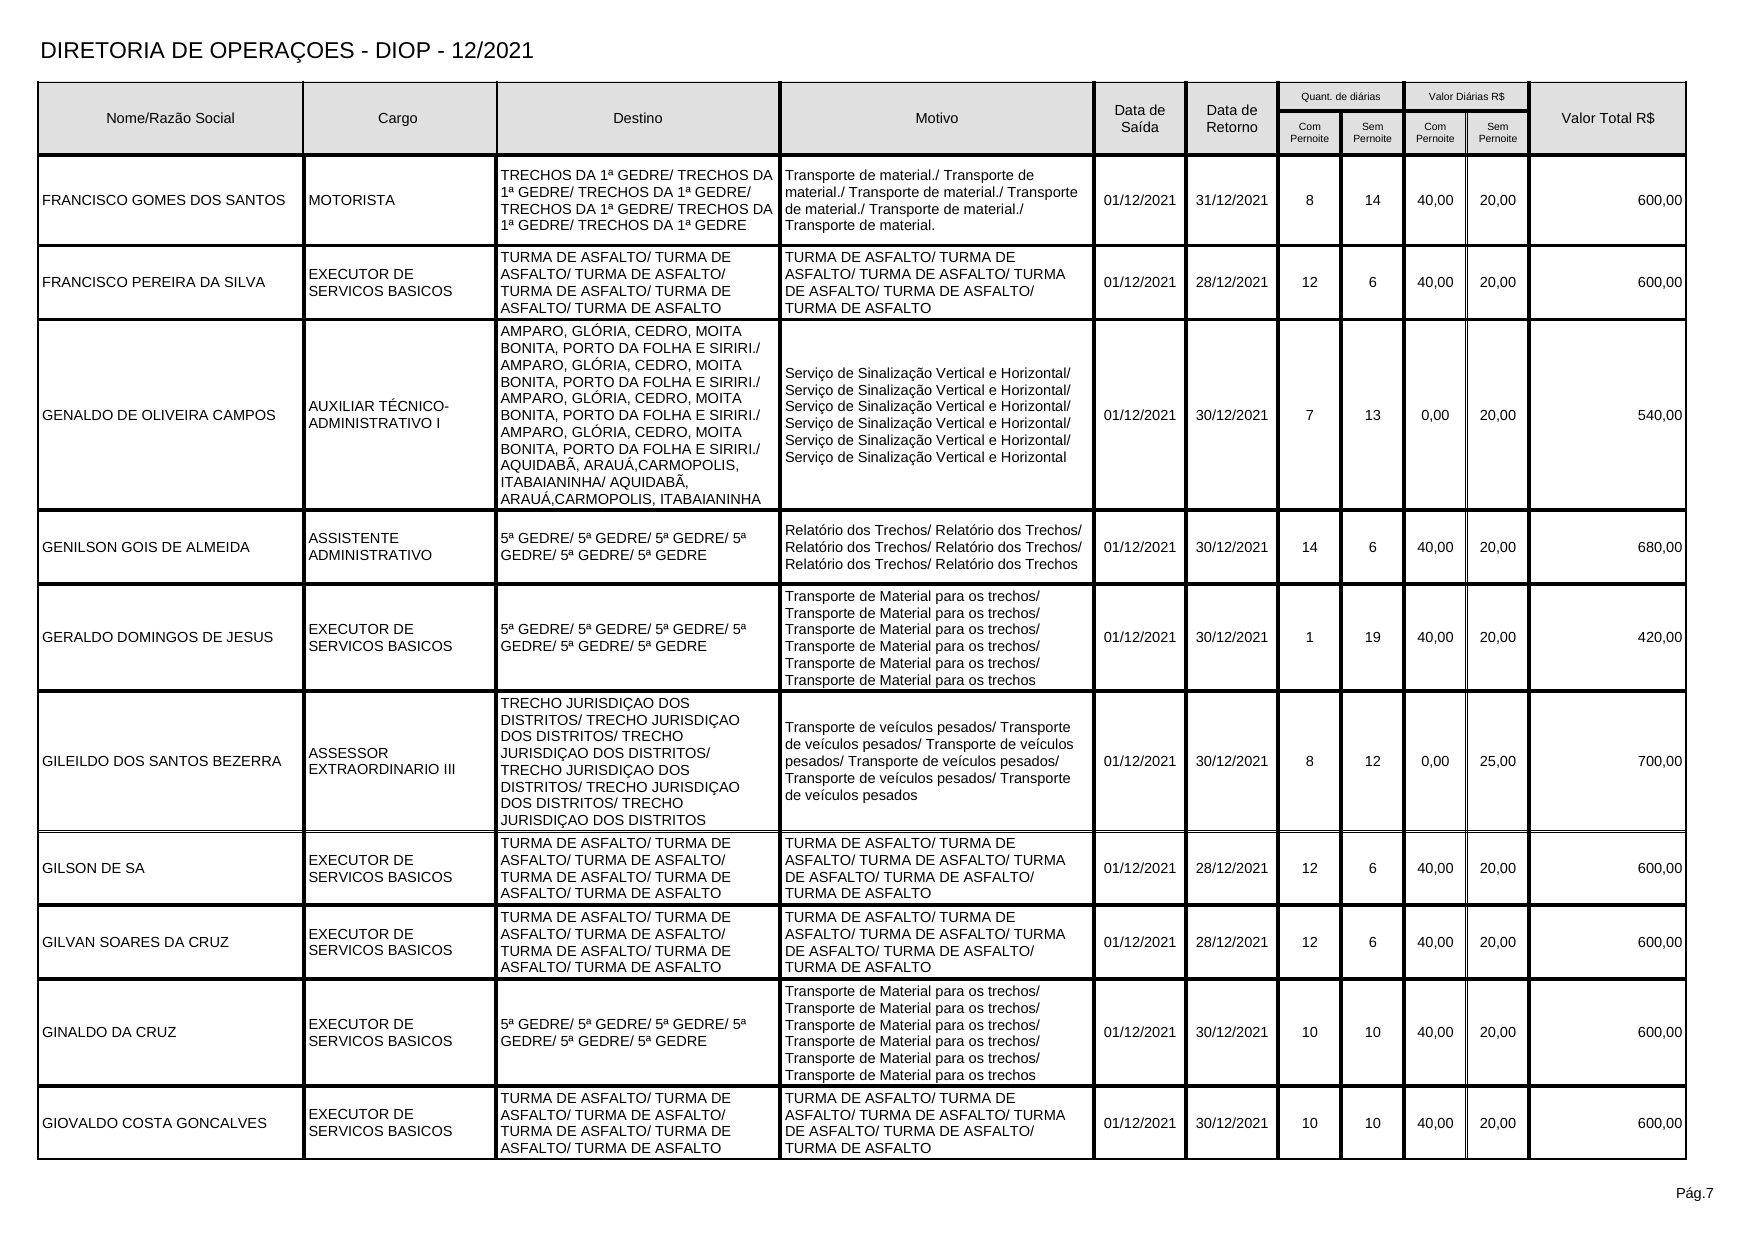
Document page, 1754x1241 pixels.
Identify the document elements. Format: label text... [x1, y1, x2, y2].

table_cell Quant. de diárias [1280, 83, 1402, 109]
table_cell [1687, 81, 1717, 1185]
table_cell Valor Diárias R$ [1406, 83, 1527, 109]
table_cell [37, 1160, 1687, 1185]
table_cell 01/12/2021 [1096, 586, 1184, 689]
table_cell Destino [498, 83, 778, 153]
table_cell 40,00 [1406, 833, 1465, 903]
table_cell 10 [1280, 981, 1339, 1084]
table_cell 6 [1343, 907, 1402, 977]
table_cell 28/12/2021 [1188, 247, 1276, 318]
table_cell 0,00 [1406, 693, 1465, 830]
table_cell 20,00 [1468, 157, 1527, 244]
table_cell 5ª GEDRE/ 5ª GEDRE/ 5ª GEDRE/ 5ª GEDRE/ 5ª GEDRE/ 5ª GEDRE [498, 586, 778, 689]
table_cell EXECUTOR DE SERVICOS BASICOS [306, 247, 494, 318]
table_cell 30/12/2021 [1188, 512, 1276, 582]
table_cell 600,00 [1531, 157, 1685, 244]
table_cell 01/12/2021 [1096, 833, 1184, 903]
table_cell GENILSON GOIS DE ALMEIDA [39, 512, 302, 582]
table_cell 30/12/2021 [1188, 981, 1276, 1084]
table_cell 31/12/2021 [1188, 157, 1276, 244]
table_cell 10 [1280, 1088, 1339, 1158]
table_cell EXECUTOR DE SERVICOS BASICOS [306, 586, 494, 689]
table_cell 01/12/2021 [1096, 1088, 1184, 1158]
table_cell 10 [1343, 981, 1402, 1084]
table_cell 6 [1343, 512, 1402, 582]
table_cell 0,00 [1406, 321, 1465, 508]
table_cell 30/12/2021 [1188, 321, 1276, 508]
table_cell Transporte de veículos pesados/ Transporte de veículos pesados/ Transporte de veículos pesados/ Transporte de veículos pesados/ Transporte de veículos pesados/ Transporte de veículos pesados [782, 693, 1092, 830]
table_cell ASSESSOR EXTRAORDINARIO III [306, 693, 494, 830]
table_cell TURMA DE ASFALTO/ TURMA DE ASFALTO/ TURMA DE ASFALTO/ TURMA DE ASFALTO/ TURMA DE ASFALTO/ TURMA DE ASFALTO [782, 1088, 1092, 1158]
table_cell Com Pernoite [1406, 113, 1465, 153]
table_cell 01/12/2021 [1096, 907, 1184, 977]
table_cell Cargo [304, 83, 496, 153]
table_cell DIRETORIA DE OPERAÇOES - DIOP - 12/2021 [37, 37, 1322, 67]
table_cell 20,00 [1468, 247, 1527, 318]
table_cell Serviço de Sinalização Vertical e Horizontal/ Serviço de Sinalização Vertical e Horizontal/ Serviço de Sinalização Vertical e Horizontal/ Serviço de Sinalização Vertical e Horizontal/ Serviço de Sinalização Vertical e Horizontal/ Serviço de Sinalização Vertical e Horizontal [782, 321, 1092, 508]
table_cell 1 [1280, 586, 1339, 689]
table_cell Data de Saída [1096, 83, 1184, 153]
table_cell 40,00 [1406, 907, 1465, 977]
table_cell ASSISTENTE ADMINISTRATIVO [306, 512, 494, 582]
table_cell 600,00 [1531, 247, 1685, 318]
table_cell 13 [1343, 321, 1402, 508]
table_cell 7 [1280, 321, 1339, 508]
table_cell MOTORISTA [306, 157, 494, 244]
table_cell 01/12/2021 [1096, 981, 1184, 1084]
table_cell 700,00 [1531, 693, 1685, 830]
table_cell EXECUTOR DE SERVICOS BASICOS [306, 833, 494, 903]
table_cell 30/12/2021 [1188, 586, 1276, 689]
table_cell 10 [1343, 1088, 1402, 1158]
table_cell 600,00 [1531, 907, 1685, 977]
table_cell TURMA DE ASFALTO/ TURMA DE ASFALTO/ TURMA DE ASFALTO/ TURMA DE ASFALTO/ TURMA DE ASFALTO/ TURMA DE ASFALTO [498, 1088, 778, 1158]
table_cell 5ª GEDRE/ 5ª GEDRE/ 5ª GEDRE/ 5ª GEDRE/ 5ª GEDRE/ 5ª GEDRE [498, 981, 778, 1084]
table_cell TURMA DE ASFALTO/ TURMA DE ASFALTO/ TURMA DE ASFALTO/ TURMA DE ASFALTO/ TURMA DE ASFALTO/ TURMA DE ASFALTO [498, 247, 778, 318]
table_cell 30/12/2021 [1188, 693, 1276, 830]
table_cell 6 [1343, 833, 1402, 903]
table_cell 20,00 [1468, 512, 1527, 582]
table_cell 40,00 [1406, 586, 1465, 689]
table_cell TURMA DE ASFALTO/ TURMA DE ASFALTO/ TURMA DE ASFALTO/ TURMA DE ASFALTO/ TURMA DE ASFALTO/ TURMA DE ASFALTO [782, 833, 1092, 903]
table_cell FRANCISCO PEREIRA DA SILVA [39, 247, 302, 318]
table_cell GILEILDO DOS SANTOS BEZERRA [39, 693, 302, 830]
table_cell 680,00 [1531, 512, 1685, 582]
table_cell Transporte de Material para os trechos/ Transporte de Material para os trechos/ Transporte de Material para os trechos/ Transporte de Material para os trechos/ Transporte de Material para os trechos/ Transporte de Material para os trechos [782, 586, 1092, 689]
table_cell 20,00 [1468, 1088, 1527, 1158]
table_cell GENALDO DE OLIVEIRA CAMPOS [39, 321, 302, 508]
table_cell 19 [1343, 586, 1402, 689]
table_cell [37, 1185, 1573, 1202]
table_cell 01/12/2021 [1096, 247, 1184, 318]
table_cell 5ª GEDRE/ 5ª GEDRE/ 5ª GEDRE/ 5ª GEDRE/ 5ª GEDRE/ 5ª GEDRE [498, 512, 778, 582]
table_cell GIOVALDO COSTA GONCALVES [39, 1088, 302, 1158]
table_cell TURMA DE ASFALTO/ TURMA DE ASFALTO/ TURMA DE ASFALTO/ TURMA DE ASFALTO/ TURMA DE ASFALTO/ TURMA DE ASFALTO [498, 907, 778, 977]
table_cell 20,00 [1468, 586, 1527, 689]
table_cell Valor Total R$ [1531, 83, 1685, 153]
table_cell 14 [1280, 512, 1339, 582]
table_cell Transporte de Material para os trechos/ Transporte de Material para os trechos/ Transporte de Material para os trechos/ Transporte de Material para os trechos/ Transporte de Material para os trechos/ Transporte de Material para os trechos [782, 981, 1092, 1084]
table_cell TRECHOS DA 1ª GEDRE/ TRECHOS DA 1ª GEDRE/ TRECHOS DA 1ª GEDRE/ TRECHOS DA 1ª GEDRE/ TRECHOS DA 1ª GEDRE/ TRECHOS DA 1ª GEDRE [498, 157, 778, 244]
table_cell 40,00 [1406, 1088, 1465, 1158]
table_cell GILSON DE SA [39, 833, 302, 903]
table_cell [37, 67, 1322, 81]
table_cell Sem Pernoite [1468, 113, 1527, 153]
table_cell 600,00 [1531, 981, 1685, 1084]
table_cell 01/12/2021 [1096, 157, 1184, 244]
table_cell FRANCISCO GOMES DOS SANTOS [39, 157, 302, 244]
table_cell Com Pernoite [1280, 113, 1339, 153]
table_cell Transporte de material./ Transporte de material./ Transporte de material./ Transporte de material./ Transporte de material./ Transporte de material. [782, 157, 1092, 244]
table_cell Motivo [782, 83, 1092, 153]
table_cell 8 [1280, 157, 1339, 244]
table_cell GERALDO DOMINGOS DE JESUS [39, 586, 302, 689]
table_cell 25,00 [1468, 693, 1527, 830]
table_cell Relatório dos Trechos/ Relatório dos Trechos/ Relatório dos Trechos/ Relatório dos Trechos/ Relatório dos Trechos/ Relatório dos Trechos [782, 512, 1092, 582]
table_cell 12 [1343, 693, 1402, 830]
table_cell 12 [1280, 833, 1339, 903]
table_cell Data de Retorno [1188, 83, 1276, 153]
table_cell 40,00 [1406, 981, 1465, 1084]
table_cell TRECHO JURISDIÇAO DOS DISTRITOS/ TRECHO JURISDIÇAO DOS DISTRITOS/ TRECHO JURISDIÇAO DOS DISTRITOS/ TRECHO JURISDIÇAO DOS DISTRITOS/ TRECHO JURISDIÇAO DOS DISTRITOS/ TRECHO JURISDIÇAO DOS DISTRITOS [498, 693, 778, 830]
table_cell EXECUTOR DE SERVICOS BASICOS [306, 907, 494, 977]
table_cell Sem Pernoite [1343, 113, 1402, 153]
table_cell [1322, 37, 1717, 81]
table_cell 12 [1280, 247, 1339, 318]
table_cell 600,00 [1531, 1088, 1685, 1158]
table_cell 01/12/2021 [1096, 693, 1184, 830]
table_cell 20,00 [1468, 981, 1527, 1084]
table_cell TURMA DE ASFALTO/ TURMA DE ASFALTO/ TURMA DE ASFALTO/ TURMA DE ASFALTO/ TURMA DE ASFALTO/ TURMA DE ASFALTO [782, 907, 1092, 977]
table_cell EXECUTOR DE SERVICOS BASICOS [306, 981, 494, 1084]
table_cell 30/12/2021 [1188, 1088, 1276, 1158]
table_cell AUXILIAR TÉCNICO-ADMINISTRATIVO I [306, 321, 494, 508]
table_cell 20,00 [1468, 907, 1527, 977]
table_cell 420,00 [1531, 586, 1685, 689]
table_cell 40,00 [1406, 247, 1465, 318]
table_cell 20,00 [1468, 833, 1527, 903]
table_cell GINALDO DA CRUZ [39, 981, 302, 1084]
table_cell 540,00 [1531, 321, 1685, 508]
table_cell 600,00 [1531, 833, 1685, 903]
table_cell Pág.7 [1573, 1185, 1717, 1202]
table_cell 01/12/2021 [1096, 512, 1184, 582]
table_cell Nome/Razão Social [39, 83, 302, 153]
table_cell 14 [1343, 157, 1402, 244]
table_cell TURMA DE ASFALTO/ TURMA DE ASFALTO/ TURMA DE ASFALTO/ TURMA DE ASFALTO/ TURMA DE ASFALTO/ TURMA DE ASFALTO [782, 247, 1092, 318]
table_cell 40,00 [1406, 157, 1465, 244]
table_cell EXECUTOR DE SERVICOS BASICOS [306, 1088, 494, 1158]
table_cell AMPARO, GLÓRIA, CEDRO, MOITA BONITA, PORTO DA FOLHA E SIRIRI./ AMPARO, GLÓRIA, CEDRO, MOITA BONITA, PORTO DA FOLHA E SIRIRI./ AMPARO, GLÓRIA, CEDRO, MOITA BONITA, PORTO DA FOLHA E SIRIRI./ AMPARO, GLÓRIA, CEDRO, MOITA BONITA, PORTO DA FOLHA E SIRIRI./ AQUIDABÃ, ARAUÁ,CARMOPOLIS, ITABAIANINHA/ AQUIDABÃ, ARAUÁ,CARMOPOLIS, ITABAIANINHA [498, 321, 778, 508]
table_cell 28/12/2021 [1188, 907, 1276, 977]
table_cell 01/12/2021 [1096, 321, 1184, 508]
table_cell 12 [1280, 907, 1339, 977]
table_cell GILVAN SOARES DA CRUZ [39, 907, 302, 977]
table_cell 28/12/2021 [1188, 833, 1276, 903]
table_cell 20,00 [1468, 321, 1527, 508]
table_cell 8 [1280, 693, 1339, 830]
table_cell 40,00 [1406, 512, 1465, 582]
table_cell TURMA DE ASFALTO/ TURMA DE ASFALTO/ TURMA DE ASFALTO/ TURMA DE ASFALTO/ TURMA DE ASFALTO/ TURMA DE ASFALTO [498, 833, 778, 903]
table_cell 6 [1343, 247, 1402, 318]
